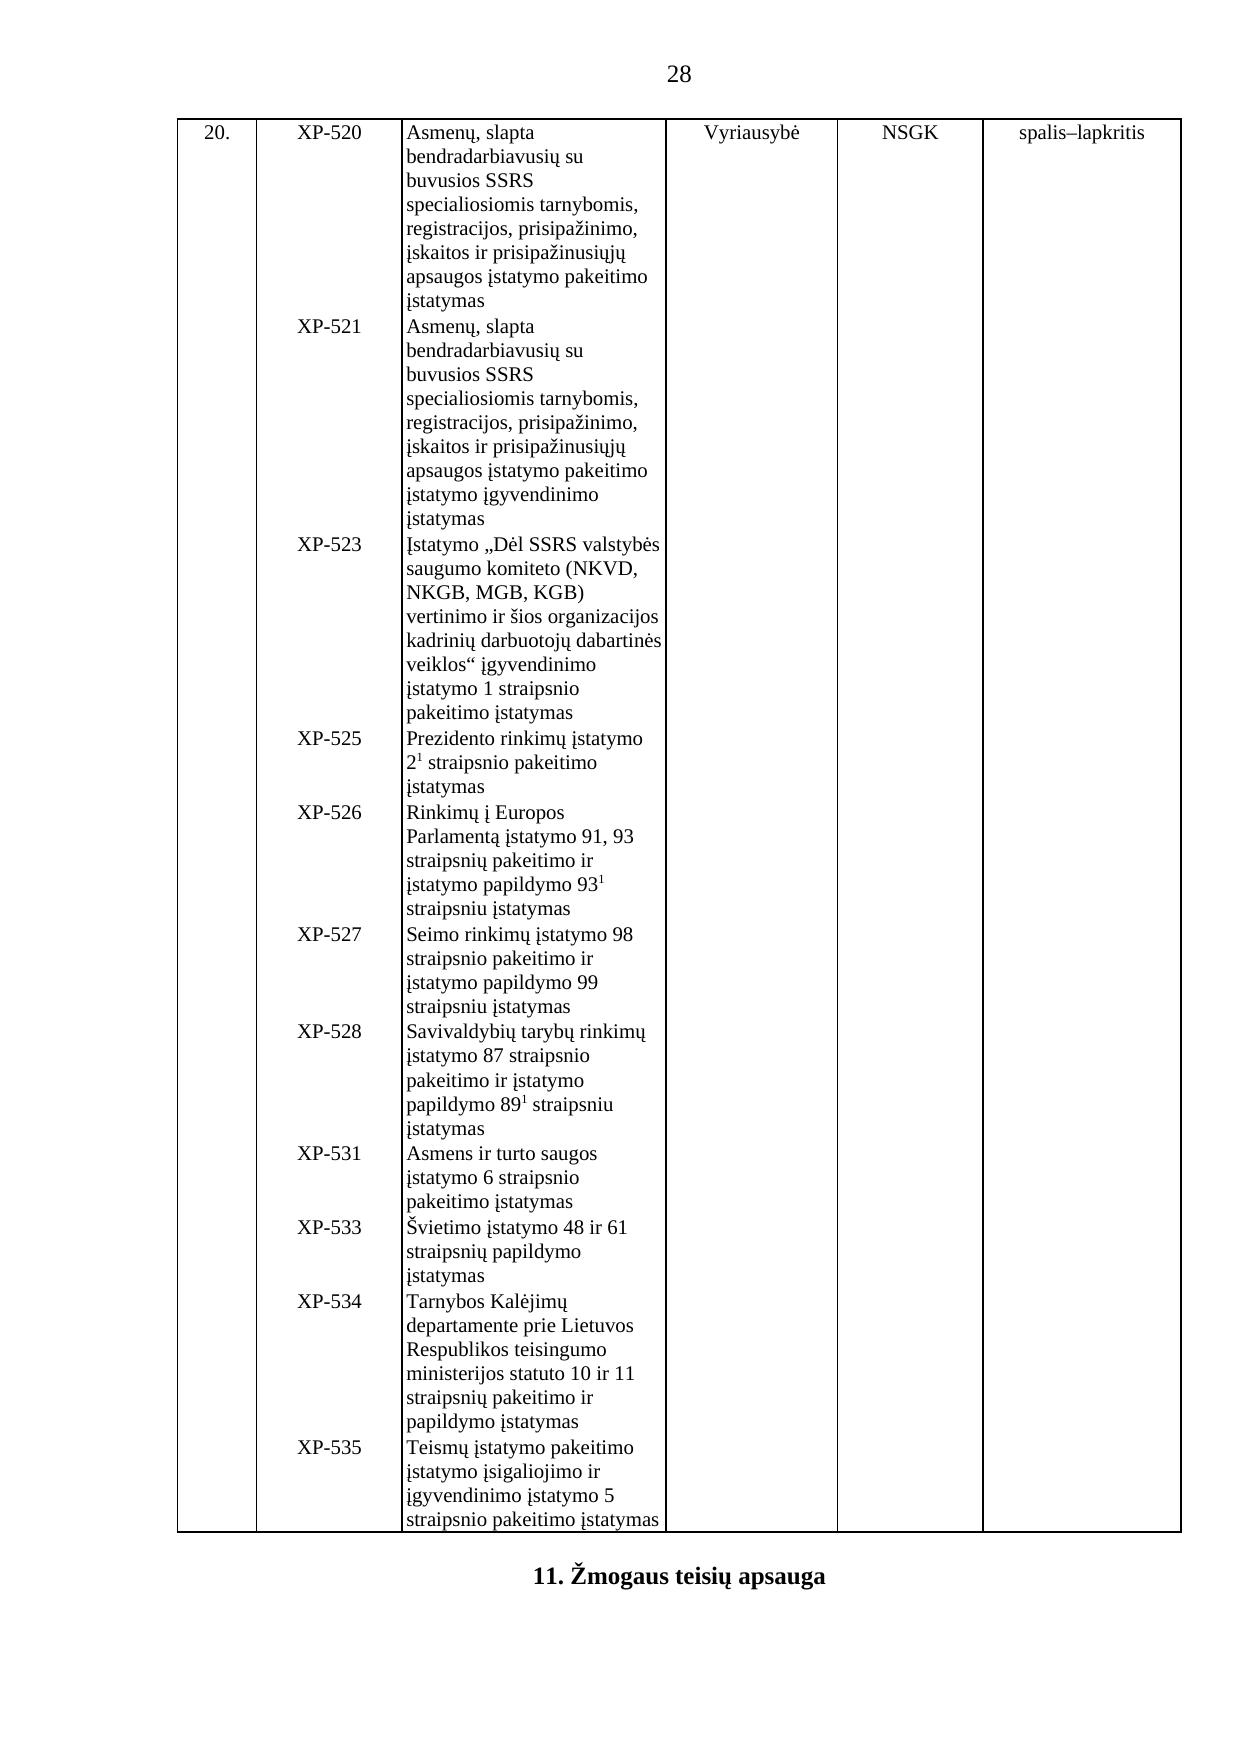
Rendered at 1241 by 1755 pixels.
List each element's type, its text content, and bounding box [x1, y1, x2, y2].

table_cell Įstatymo „Dėl SSRS valstybės saugumo komiteto (NKVD, NKGB, MGB, KGB) vertinimo ir šios organizacijos kadrinių darbuotojų dabartinės veiklos“ įgyvendinimo įstatymo 1 straipsnio pakeitimo įstatymas [403, 530, 665, 724]
table_cell XP-534 [257, 1287, 401, 1433]
table_cell Švietimo įstatymo 48 ir 61 straipsnių papildymo įstatymas [403, 1214, 665, 1287]
table_cell XP-521 [257, 312, 401, 530]
table_cell XP-520 [257, 120, 401, 312]
table_cell Rinkimų į Europos Parlamentą įstatymo 91, 93 straipsnių pakeitimo ir įstatymo papildymo 931 straipsniu įstatymas [403, 798, 665, 920]
table_cell XP-525 [257, 724, 401, 798]
table_cell XP-531 [257, 1140, 401, 1213]
table_cell Asmens ir turto saugos įstatymo 6 straipsnio pakeitimo įstatymas [403, 1140, 665, 1213]
table_cell 20. [178, 120, 256, 1531]
table_cell Tarnybos Kalėjimų departamente prie Lietuvos Respublikos teisingumo ministerijos statuto 10 ir 11 straipsnių pakeitimo ir papildymo įstatymas [403, 1287, 665, 1433]
table_cell XP-535 [257, 1433, 401, 1531]
table_cell XP-528 [257, 1018, 401, 1140]
text 11. Žmogaus teisių apsauga [177, 1561, 1181, 1590]
table_cell Vyriausybė [667, 120, 837, 1531]
table_cell XP-533 [257, 1214, 401, 1287]
table_cell XP-527 [257, 920, 401, 1018]
table_cell XP-523 [257, 530, 401, 724]
table_cell Seimo rinkimų įstatymo 98 straipsnio pakeitimo ir įstatymo papildymo 99 straipsniu įstatymas [403, 920, 665, 1018]
table_cell Savivaldybių tarybų rinkimų įstatymo 87 straipsnio pakeitimo ir įstatymo papildymo 891 straipsniu įstatymas [403, 1018, 665, 1140]
table_cell Asmenų, slapta bendradarbiavusių su buvusios SSRS specialiosiomis tarnybomis, registracijos, prisipažinimo, įskaitos ir prisipažinusiųjų apsaugos įstatymo pakeitimo įstatymo įgyvendinimo įstatymas [403, 312, 665, 530]
table_cell XP-526 [257, 798, 401, 920]
table_cell spalis–lapkritis [984, 120, 1180, 1531]
table_cell Prezidento rinkimų įstatymo 21 straipsnio pakeitimo įstatymas [403, 724, 665, 798]
table_cell NSGK [838, 120, 982, 1531]
table_cell Teismų įstatymo pakeitimo įstatymo įsigaliojimo ir įgyvendinimo įstatymo 5 straipsnio pakeitimo įstatymas [403, 1433, 665, 1531]
